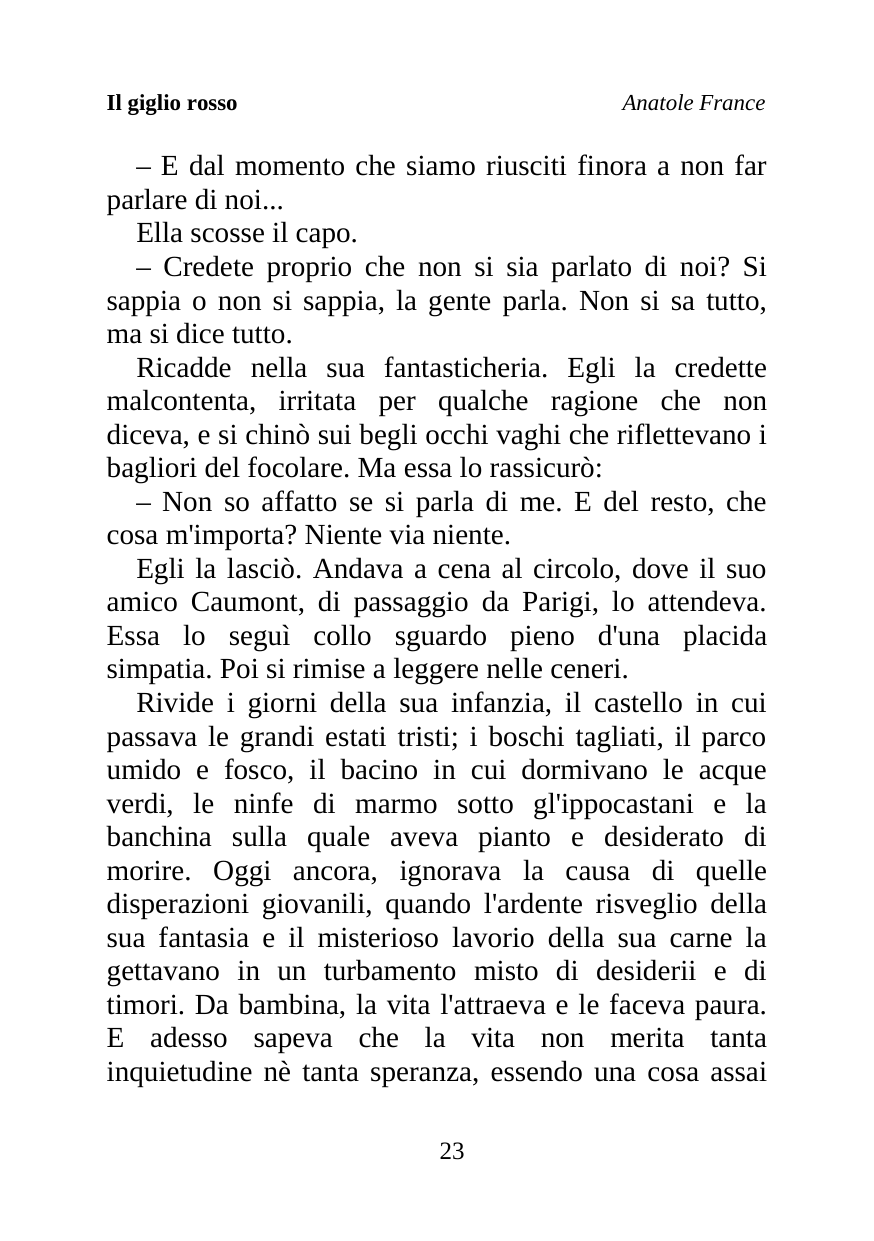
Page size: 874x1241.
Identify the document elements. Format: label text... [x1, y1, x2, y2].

text Ella scosse il capo. [106, 216, 768, 249]
text Ricadde nella sua fantasticheria. Egli la credette malcontenta, irritata per qualche ragione che non diceva, e si chinò sui begli occhi vaghi che riflettevano i bagliori del focolare. Ma essa lo rassicurò: [106, 350, 768, 484]
text Rivide i giorni della sua infanzia, il castello in cui passava le grandi estati tristi; i boschi tagliati, il parco umido e fosco, il bacino in cui dormivano le acque verdi, le ninfe di marmo sotto gl'ippocastani e la banchina sulla quale aveva pianto e desiderato di morire. Oggi ancora, ignorava la causa di quelle disperazioni giovanili, quando l'ardente risveglio della sua fantasia e il misterioso lavorio della sua carne la gettavano in un turbamento misto di desiderii e di timori. Da bambina, la vita l'attraeva e le faceva paura. E adesso sapeva che la vita non merita tanta inquietudine nè tanta speranza, essendo una cosa assai [106, 685, 768, 1088]
text – E dal momento che siamo riusciti finora a non far parlare di noi... [106, 148, 768, 216]
text Egli la lasciò. Andava a cena al circolo, dove il suo amico Caumont, di passaggio da Parigi, lo attendeva. Essa lo seguì collo sguardo pieno d'una placida simpatia. Poi si rimise a leggere nelle ceneri. [106, 551, 768, 685]
text – Non so affatto se si parla di me. E del resto, che cosa m'importa? Niente via niente. [106, 484, 768, 551]
text – Credete proprio che non si sia parlato di noi? Si sappia o non si sappia, la gente parla. Non si sa tutto, ma si dice tutto. [106, 249, 768, 350]
